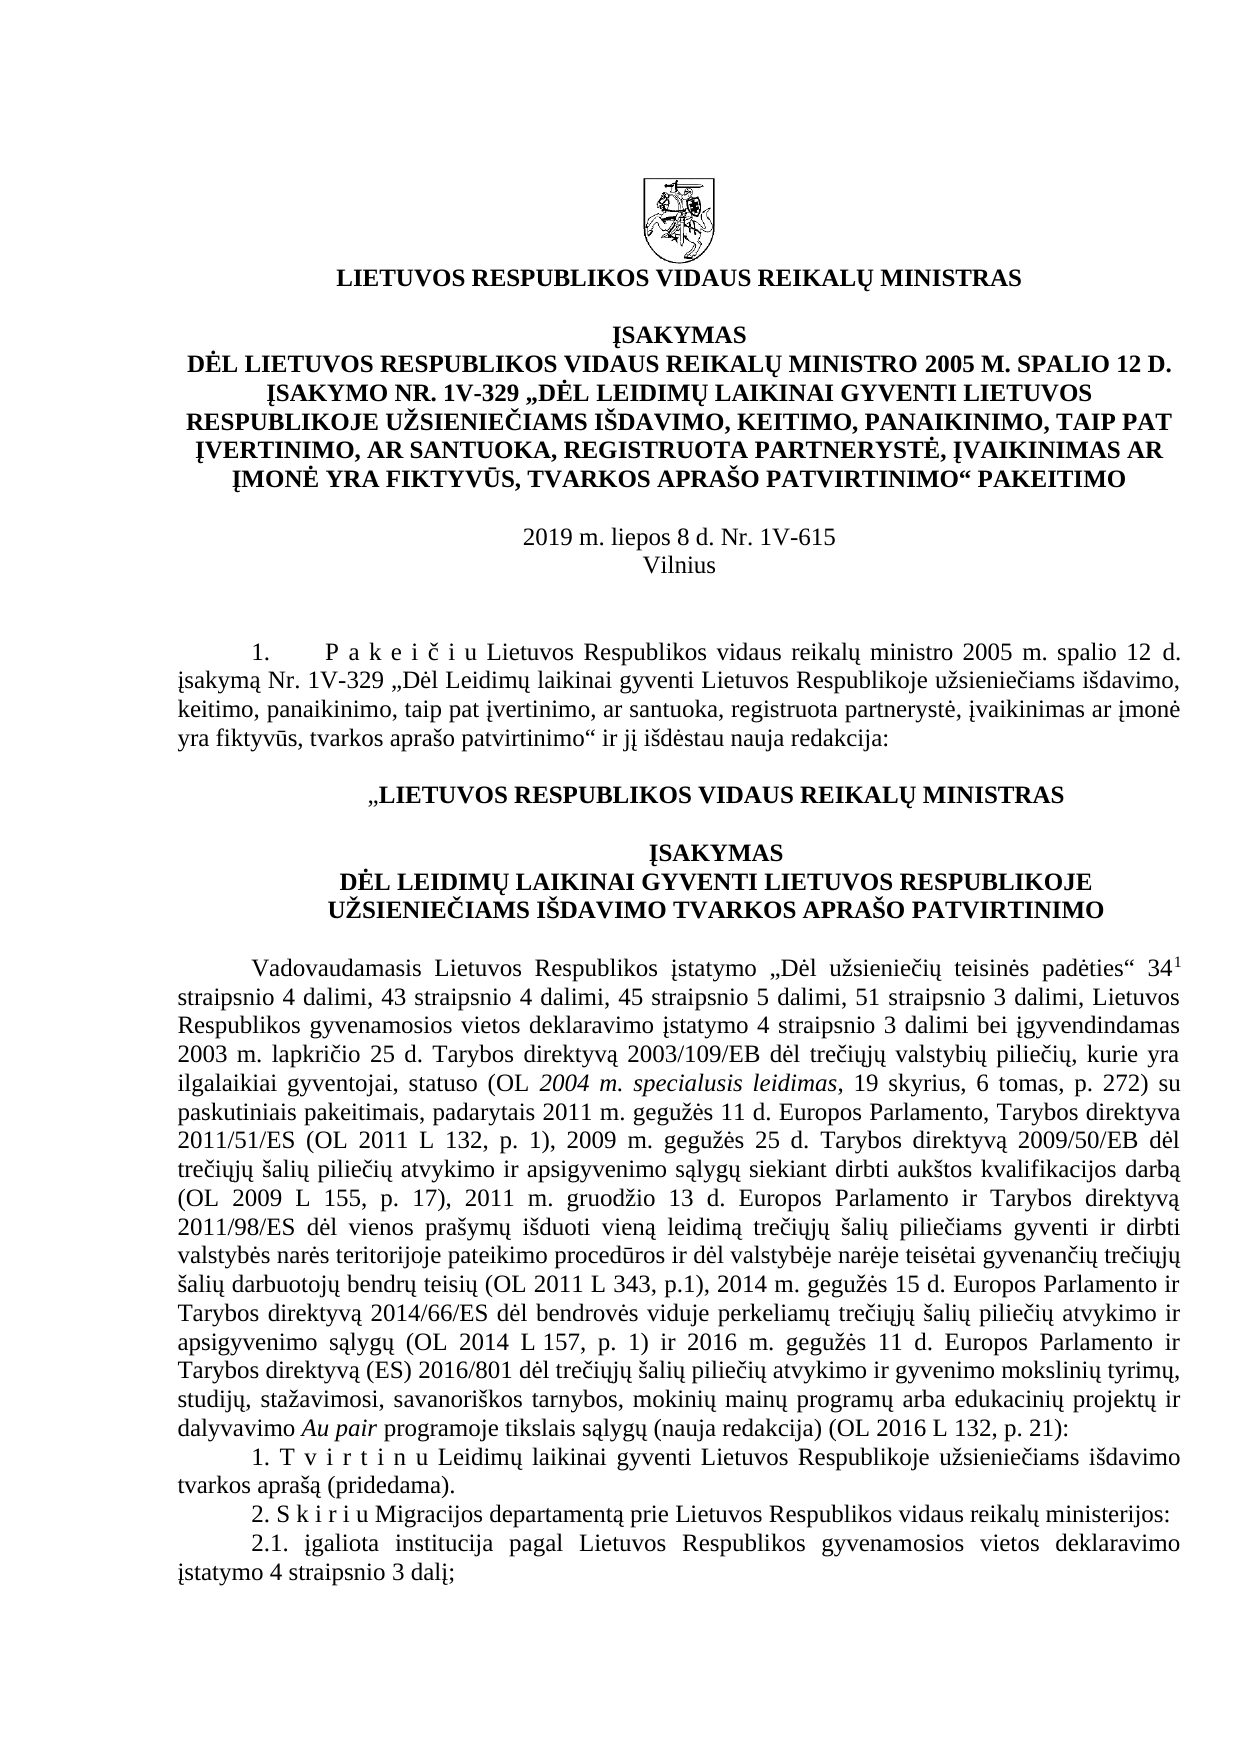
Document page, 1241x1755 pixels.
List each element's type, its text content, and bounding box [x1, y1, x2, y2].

text „LIETUVOS RESPUBLIKOS VIDAUS REIKALŲ MINISTRAS [251, 781, 1181, 809]
text 2. S k i r i u Migracijos departamentą prie Lietuvos Respublikos vidaus reikalų ministerijos: [177, 1499, 1181, 1528]
text LIETUVOS RESPUBLIKOS VIDAUS REIKALŲ MINISTRAS [177, 263, 1181, 292]
text 2.1. įgaliota institucija pagal Lietuvos Respublikos gyvenamosios vietos deklaravimo įstatymo 4 straipsnio 3 dalį; [177, 1528, 1181, 1586]
text Vilnius [177, 551, 1181, 579]
text ĮSAKYMAS [177, 321, 1181, 349]
text ĮSAKYMAS [251, 838, 1181, 867]
text Vadovaudamasis Lietuvos Respublikos įstatymo „Dėl užsieniečių teisinės padėties“ 341 straipsnio 4 dalimi, 43 straipsnio 4 dalimi, 45 straipsnio 5 dalimi, 51 straipsnio 3 dalimi, Lietuvos Respublikos gyvenamosios vietos deklaravimo įstatymo 4 straipsnio 3 dalimi bei įgyvendindamas 2003 m. lapkričio 25 d. Tarybos direktyvą 2003/109/EB dėl trečiųjų valstybių piliečių, kurie yra ilgalaikiai gyventojai, statuso (OL 2004 m. specialusis leidimas, 19 skyrius, 6 tomas, p. 272) su paskutiniais pakeitimais, padarytais 2011 m. gegužės 11 d. Europos Parlamento, Tarybos direktyva 2011/51/ES (OL 2011 L 132, p. 1), 2009 m. gegužės 25 d. Tarybos direktyvą 2009/50/EB dėl trečiųjų šalių piliečių atvykimo ir apsigyvenimo sąlygų siekiant dirbti aukštos kvalifikacijos darbą (OL 2009 L 155, p. 17), 2011 m. gruodžio 13 d. Europos Parlamento ir Tarybos direktyvą 2011/98/ES dėl vienos prašymų išduoti vieną leidimą trečiųjų šalių piliečiams gyventi ir dirbti valstybės narės teritorijoje pateikimo procedūros ir dėl valstybėje narėje teisėtai gyvenančių trečiųjų šalių darbuotojų bendrų teisių (OL 2011 L 343, p.1), 2014 m. gegužės 15 d. Europos Parlamento ir Tarybos direktyvą 2014/66/ES dėl bendrovės viduje perkeliamų trečiųjų šalių piliečių atvykimo ir apsigyvenimo sąlygų (OL 2014 L 157, p. 1) ir 2016 m. gegužės 11 d. Europos Parlamento ir Tarybos direktyvą (ES) 2016/801 dėl trečiųjų šalių piliečių atvykimo ir gyvenimo mokslinių tyrimų, studijų, stažavimosi, savanoriškos tarnybos, mokinių mainų programų arba edukacinių projektų ir dalyvavimo Au pair programoje tikslais sąlygų (nauja redakcija) (OL 2016 L 132, p. 21): [177, 953, 1181, 1442]
text 1. T v i r t i n u Leidimų laikinai gyventi Lietuvos Respublikoje užsieniečiams išdavimo tvarkos aprašą (pridedama). [177, 1442, 1181, 1499]
text DĖL LIETUVOS RESPUBLIKOS VIDAUS REIKALŲ MINISTRO 2005 M. SPALIO 12 D. ĮSAKYMO NR. 1V-329 „DĖL LEIDIMŲ LAIKINAI GYVENTI LIETUVOS RESPUBLIKOJE UŽSIENIEČIAMS IŠDAVIMO, KEITIMO, PANAIKINIMO, TAIP PAT ĮVERTINIMO, AR SANTUOKA, REGISTRUOTA PARTNERYSTĖ, ĮVAIKINIMAS AR ĮMONĖ YRA FIKTYVŪS, TVARKOS APRAŠO PATVIRTINIMO“ PAKEITIMO [177, 349, 1181, 493]
text 2019 m. liepos 8 d. Nr. 1V-615 [177, 522, 1181, 551]
text DĖL LEIDIMŲ LAIKINAI GYVENTI LIETUVOS RESPUBLIKOJE UŽSIENIEČIAMS IŠDAVIMO TVARKOS APRAŠO PATVIRTINIMO [251, 867, 1181, 924]
text 1. P a k e i č i u Lietuvos Respublikos vidaus reikalų ministro 2005 m. spalio 12 d. įsakymą Nr. 1V-329 „Dėl Leidimų laikinai gyventi Lietuvos Respublikoje užsieniečiams išdavimo, keitimo, panaikinimo, taip pat įvertinimo, ar santuoka, registruota partnerystė, įvaikinimas ar įmonė yra fiktyvūs, tvarkos aprašo patvirtinimo“ ir jį išdėstau nauja redakcija: [177, 637, 1181, 752]
